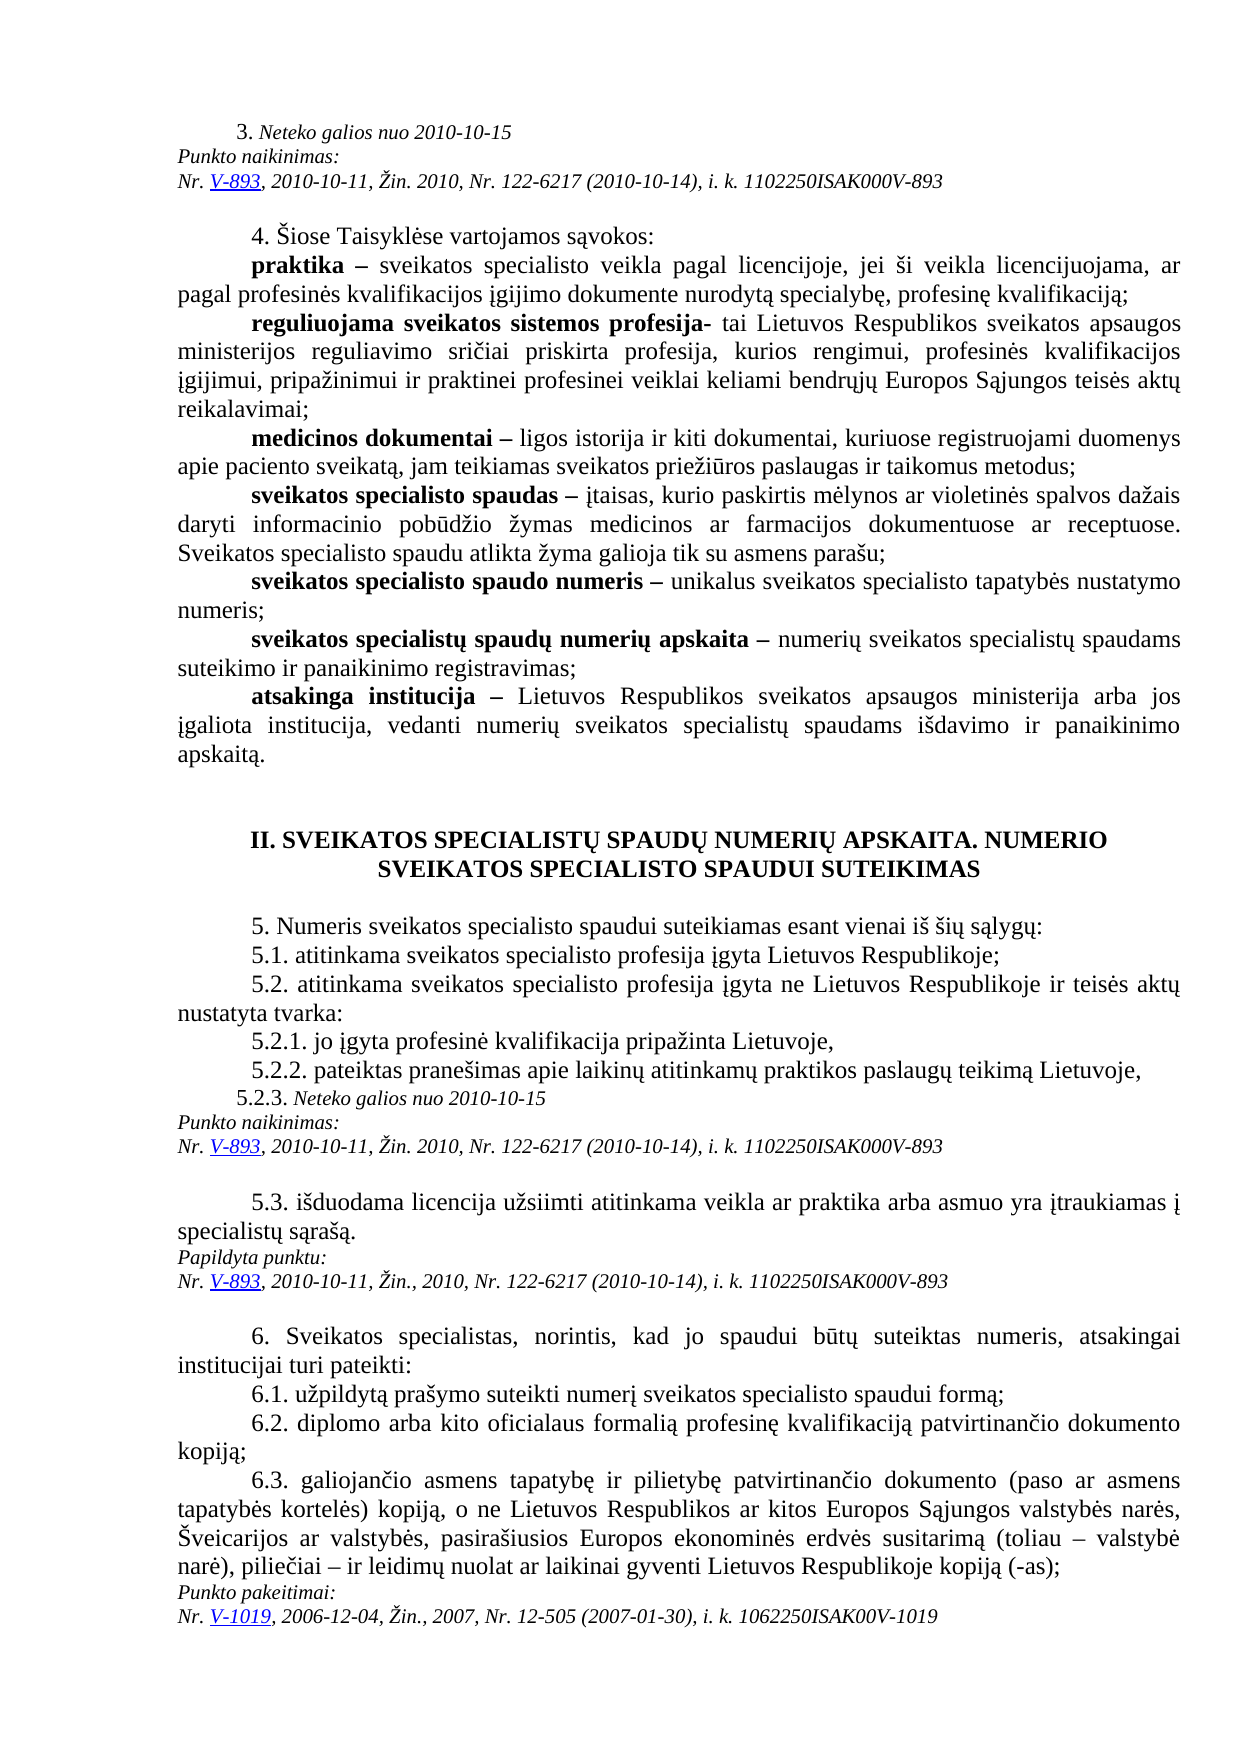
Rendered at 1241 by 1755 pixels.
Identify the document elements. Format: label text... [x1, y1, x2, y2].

text II. SVEIKATOS SPECIALISTŲ SPAUDŲ NUMERIŲ APSKAITA. NUMERIO SVEIKATOS SPECIALISTO SPAUDUI SUTEIKIMAS [177, 825, 1181, 883]
text 6.3. galiojančio asmens tapatybę ir pilietybę patvirtinančio dokumento (paso ar asmens tapatybės kortelės) kopiją, o ne Lietuvos Respublikos ar kitos Europos Sąjungos valstybės narės, Šveicarijos ar valstybės, pasirašiusios Europos ekonominės erdvės susitarimą (toliau – valstybė narė), piliečiai – ir leidimų nuolat ar laikinai gyventi Lietuvos Respublikoje kopiją (-as); [177, 1465, 1181, 1580]
text Punkto naikinimas: [177, 1110, 1181, 1134]
text medicinos dokumentai – ligos istorija ir kiti dokumentai, kuriuose registruojami duomenys apie paciento sveikatą, jam teikiamas sveikatos priežiūros paslaugas ir taikomus metodus; [177, 423, 1181, 480]
text 6.1. užpildytą prašymo suteikti numerį sveikatos specialisto spaudui formą; [177, 1379, 1181, 1408]
text sveikatos specialisto spaudas – įtaisas, kurio paskirtis mėlynos ar violetinės spalvos dažais daryti informacinio pobūdžio žymas medicinos ar farmacijos dokumentuose ar receptuose. Sveikatos specialisto spaudu atlikta žyma galioja tik su asmens parašu; [177, 480, 1181, 566]
text 5.2.2. pateiktas pranešimas apie laikinų atitinkamų praktikos paslaugų teikimą Lietuvoje, [177, 1055, 1181, 1084]
text 3. Neteko galios nuo 2010-10-15 [177, 118, 1181, 144]
text Papildyta punktu: [177, 1244, 1181, 1269]
text sveikatos specialistų spaudų numerių apskaita – numerių sveikatos specialistų spaudams suteikimo ir panaikinimo registravimas; [177, 624, 1181, 681]
text 6.2. diplomo arba kito oficialaus formalią profesinę kvalifikaciją patvirtinančio dokumento kopiją; [177, 1408, 1181, 1465]
text 5.1. atitinkama sveikatos specialisto profesija įgyta Lietuvos Respublikoje; [177, 940, 1181, 969]
text Nr. V-1019, 2006-12-04, Žin., 2007, Nr. 12-505 (2007-01-30), i. k. 1062250ISAK00V-1019 [177, 1604, 1181, 1628]
text atsakinga institucija – Lietuvos Respublikos sveikatos apsaugos ministerija arba jos įgaliota institucija, vedanti numerių sveikatos specialistų spaudams išdavimo ir panaikinimo apskaitą. [177, 681, 1181, 768]
text praktika – sveikatos specialisto veikla pagal licencijoje, jei ši veikla licencijuojama, ar pagal profesinės kvalifikacijos įgijimo dokumente nurodytą specialybę, profesinę kvalifikaciją; [177, 250, 1181, 308]
text 5.2. atitinkama sveikatos specialisto profesija įgyta ne Lietuvos Respublikoje ir teisės aktų nustatyta tvarka: [177, 969, 1181, 1026]
text Punkto pakeitimai: [177, 1580, 1181, 1604]
text Punkto naikinimas: [177, 144, 1181, 168]
text Nr. V-893, 2010-10-11, Žin. 2010, Nr. 122-6217 (2010-10-14), i. k. 1102250ISAK000V-893 [177, 168, 1181, 193]
text 4. Šiose Taisyklėse vartojamos sąvokos: [177, 221, 1181, 250]
text 5. Numeris sveikatos specialisto spaudui suteikiamas esant vienai iš šių sąlygų: [177, 911, 1181, 940]
text Nr. V-893, 2010-10-11, Žin., 2010, Nr. 122-6217 (2010-10-14), i. k. 1102250ISAK000V-893 [177, 1269, 1181, 1293]
text sveikatos specialisto spaudo numeris – unikalus sveikatos specialisto tapatybės nustatymo numeris; [177, 566, 1181, 624]
text 5.2.3. Neteko galios nuo 2010-10-15 [177, 1084, 1181, 1110]
text 6. Sveikatos specialistas, norintis, kad jo spaudui būtų suteiktas numeris, atsakingai institucijai turi pateikti: [177, 1321, 1181, 1379]
text reguliuojama sveikatos sistemos profesija- tai Lietuvos Respublikos sveikatos apsaugos ministerijos reguliavimo sričiai priskirta profesija, kurios rengimui, profesinės kvalifikacijos įgijimui, pripažinimui ir praktinei profesinei veiklai keliami bendrųjų Europos Sąjungos teisės aktų reikalavimai; [177, 308, 1181, 423]
text 5.3. išduodama licencija užsiimti atitinkama veikla ar praktika arba asmuo yra įtraukiamas į specialistų sąrašą. [177, 1187, 1181, 1244]
text Nr. V-893, 2010-10-11, Žin. 2010, Nr. 122-6217 (2010-10-14), i. k. 1102250ISAK000V-893 [177, 1134, 1181, 1158]
text 5.2.1. jo įgyta profesinė kvalifikacija pripažinta Lietuvoje, [177, 1026, 1181, 1055]
